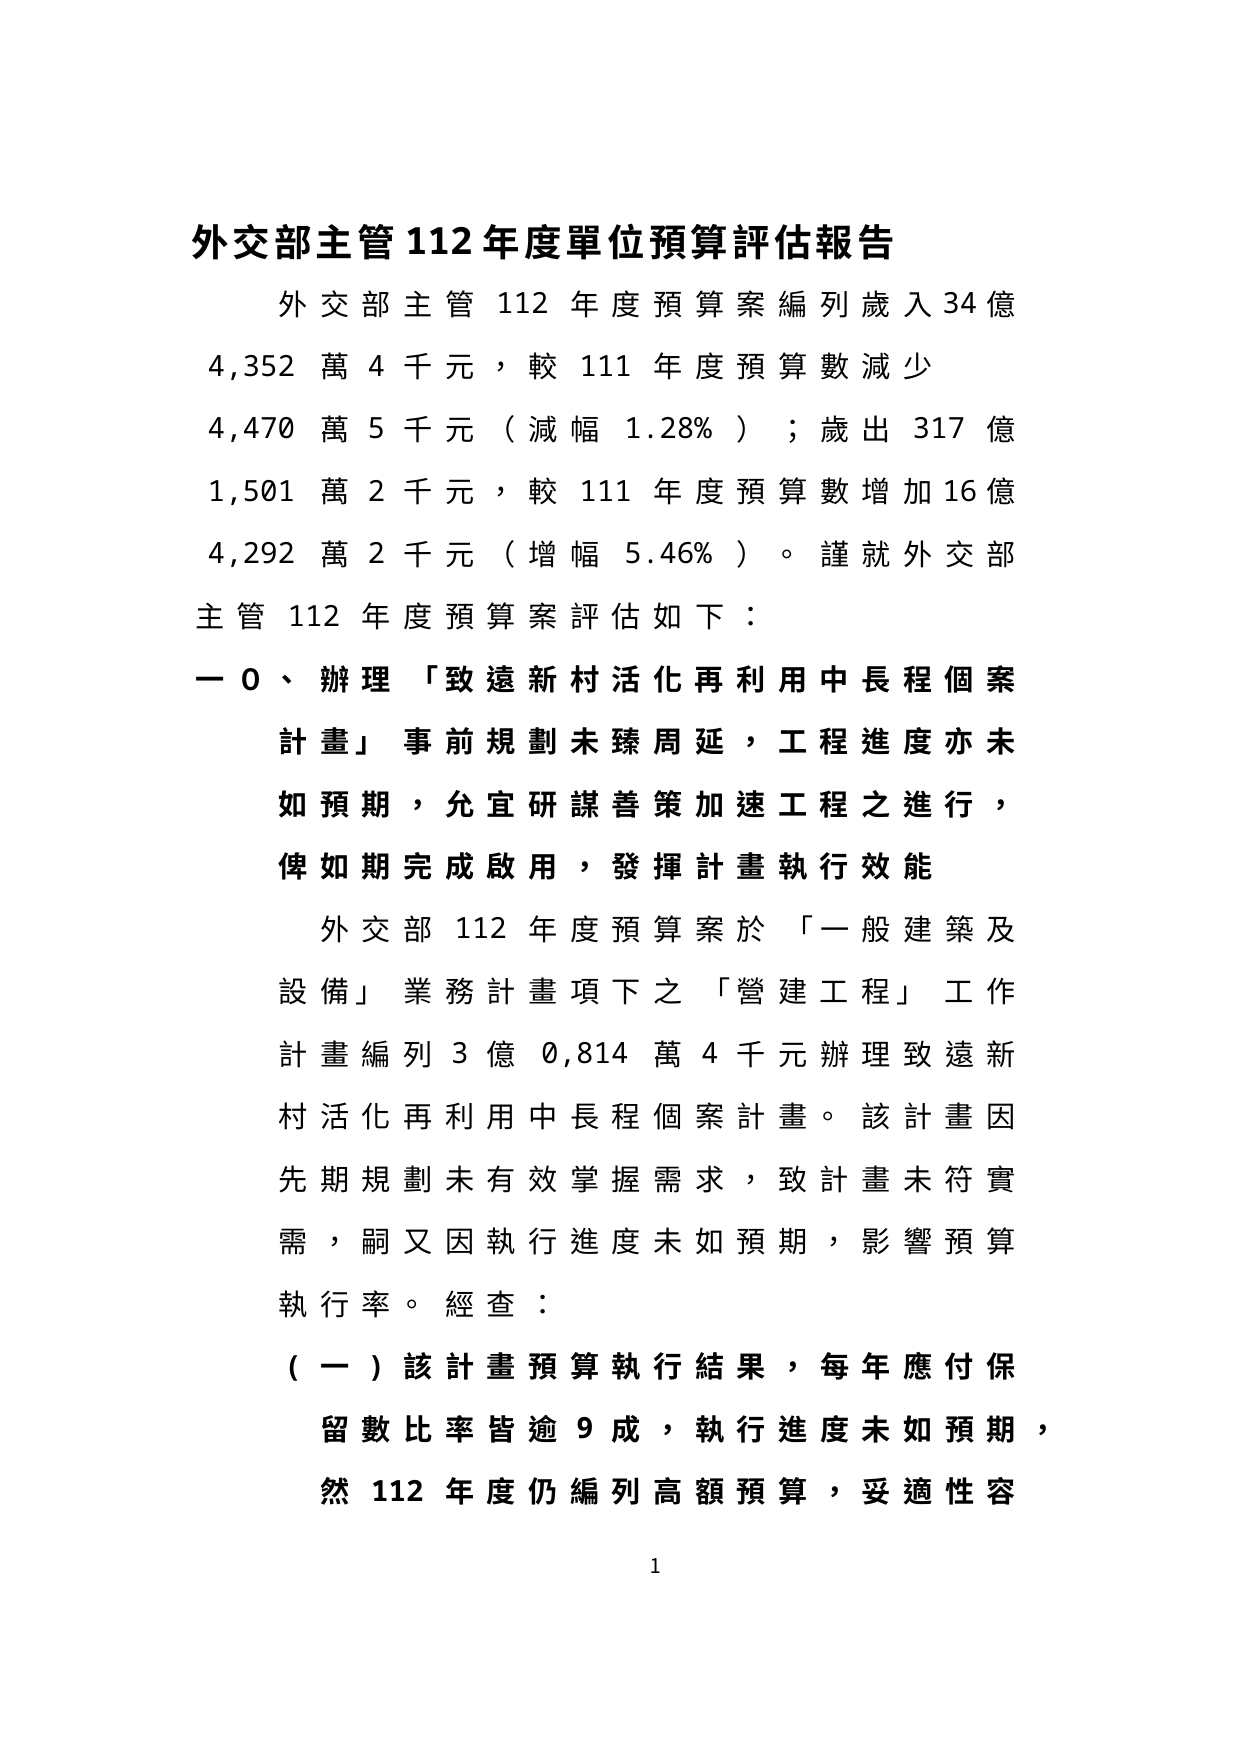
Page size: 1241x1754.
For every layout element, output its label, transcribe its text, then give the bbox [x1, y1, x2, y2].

text (一)該計畫預算執行結果，每年應付保留數比率皆逾9成，執行進度未如預期，然112年度仍編列高額預算，妥適性容待商榷 [248, 1323, 1022, 1511]
text 外交部112年度預算案於「一般建築及設備」業務計畫項下之「營建工程」工作計畫編列3億0,814萬4千元辦理致遠新村活化再利用中長程個案計畫。該計畫因先期規劃未有效掌握需求，致計畫未符實需，嗣又因執行進度未如預期，影響預算執行率。經查： [248, 886, 1022, 1323]
text 外交部主管112年度單位預算評估報告 [189, 198, 1022, 261]
text 外交部主管112年度預算案編列歲入34億4,352萬4千元，較111年度預算數減少4,470萬5千元（減幅1.28%）；歲出317億1,501萬2千元，較111年度預算數增加16億4,292萬2千元（增幅5.46%）。謹就外交部主管112年度預算案評估如下： [189, 261, 1022, 636]
text 一０、辦理「致遠新村活化再利用中長程個案計畫」事前規劃未臻周延，工程進度亦未如預期，允宜研謀善策加速工程之進行，俾如期完成啟用，發揮計畫執行效能 [189, 636, 1022, 886]
